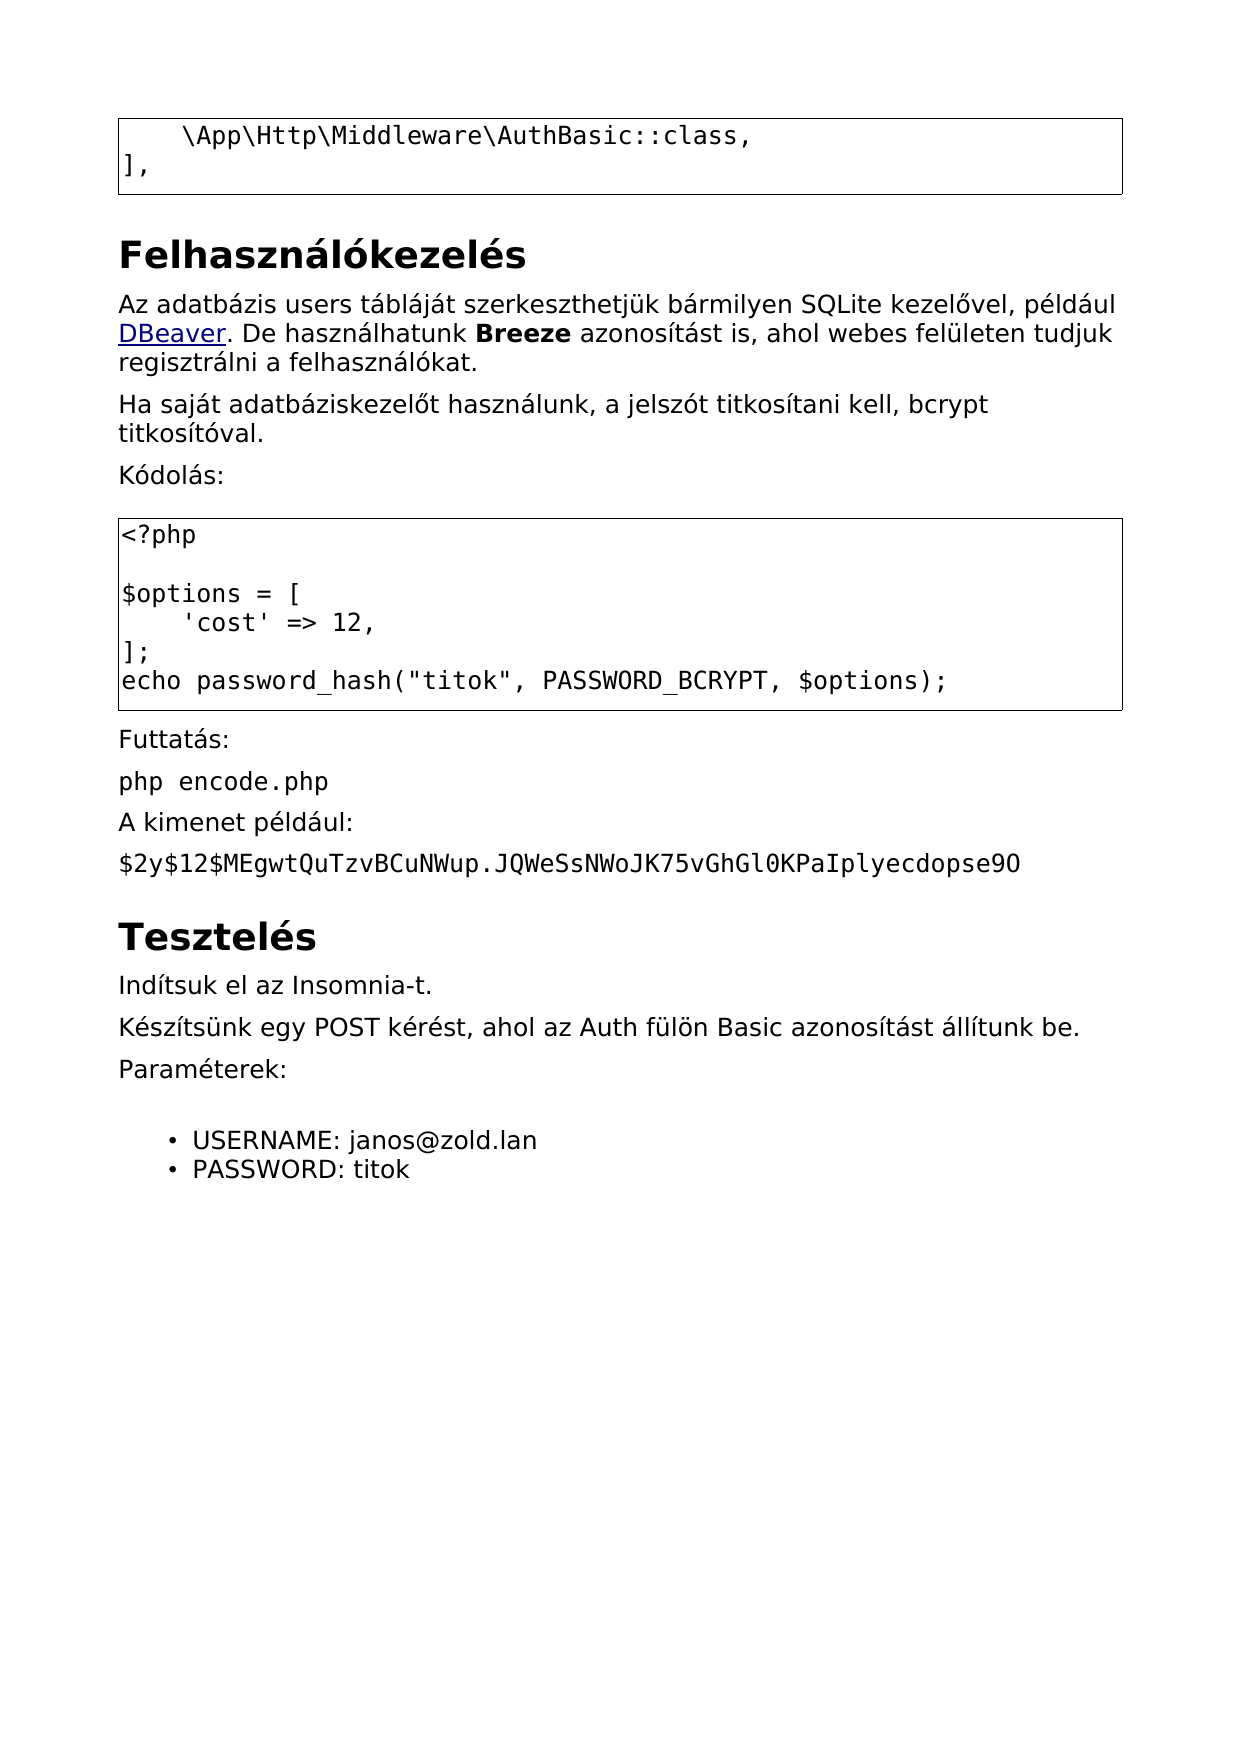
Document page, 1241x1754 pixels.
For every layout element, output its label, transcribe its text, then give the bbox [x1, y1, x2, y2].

text php encode.php [118, 767, 1122, 796]
text $2y$12$MEgwtQuTzvBCuNWup.JQWeSsNWoJK75vGhGl0KPaIplyecdopse9O [118, 849, 1122, 878]
subtitle Felhasználókezelés [118, 234, 1122, 278]
text Futtatás: [118, 725, 1122, 754]
text Ha saját adatbáziskezelőt használunk, a jelszót titkosítani kell, bcrypt titkosítóval. [118, 390, 1122, 448]
subtitle Tesztelés [118, 915, 1122, 959]
list USERNAME: janos@zold.lan [177, 1126, 1122, 1155]
table_header <?php $options = [ 'cost' => 12, ]; echo password_hash("titok", PASSWORD_BCRYPT, $options); [119, 519, 1122, 710]
text Indítsuk el az Insomnia-t. [118, 971, 1122, 1001]
text Az adatbázis users tábláját szerkeszthetjük bármilyen SQLite kezelővel, például DBeaver. De használhatunk Breeze azonosítást is, ahol webes felületen tudjuk regisztrálni a felhasználókat. [118, 290, 1122, 378]
table_header \App\Http\Middleware\AuthBasic::class, ], [119, 119, 1122, 194]
text Kódolás: [118, 461, 1122, 490]
list PASSWORD: titok [177, 1155, 1122, 1184]
text Paraméterek: [118, 1055, 1122, 1084]
text Készítsünk egy POST kérést, ahol az Auth fülön Basic azonosítást állítunk be. [118, 1013, 1122, 1042]
text A kimenet például: [118, 808, 1122, 837]
